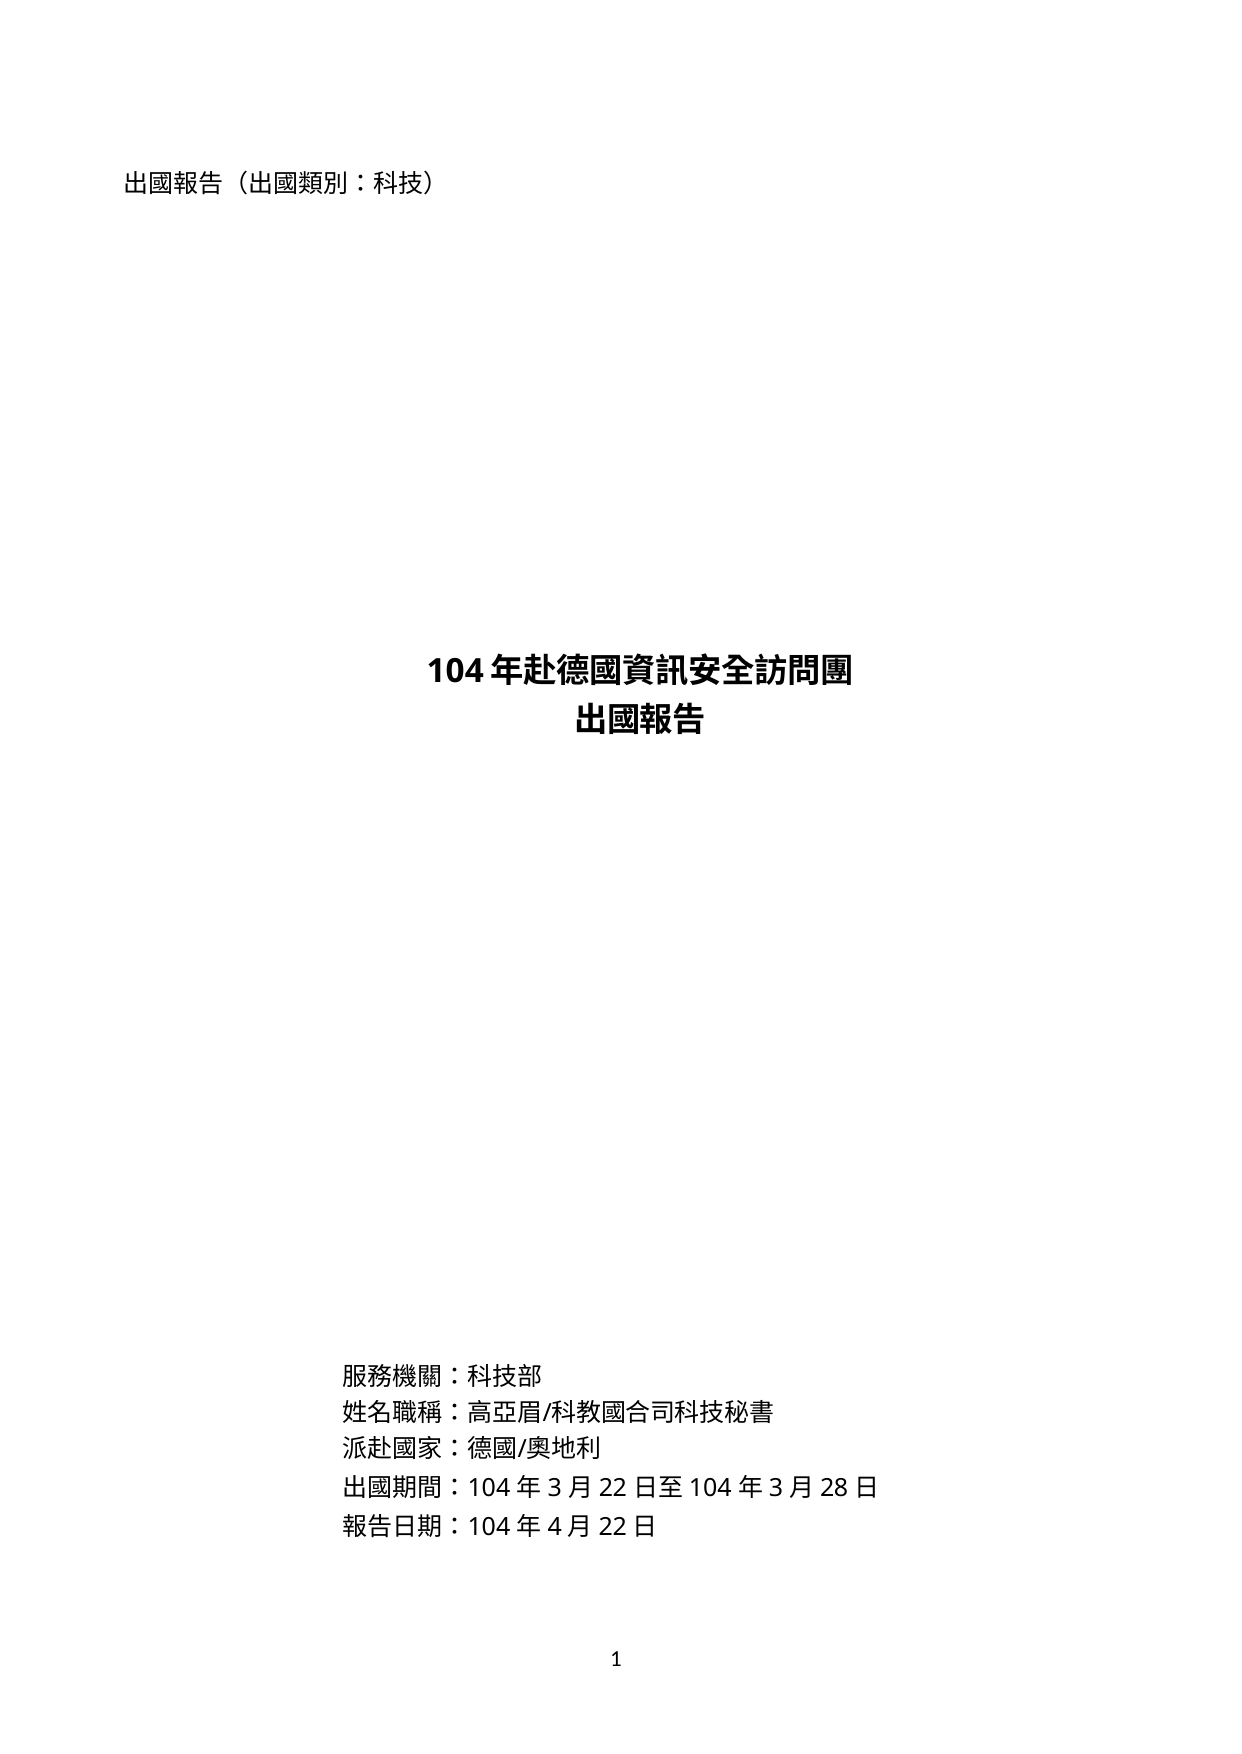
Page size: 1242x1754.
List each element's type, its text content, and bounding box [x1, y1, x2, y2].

text 104年赴德國資訊安全訪問團 [149, 644, 1131, 693]
text 姓名職稱：高亞眉/科教國合司科技秘書 [342, 1392, 966, 1428]
text 派赴國家：德國/奧地利 [342, 1428, 966, 1465]
text 出國期間：104 年 3 月 22 日至 104 年 3 月 28 日 [342, 1465, 1131, 1504]
text 服務機關：科技部 [342, 1356, 966, 1392]
text 報告日期：104 年 4 月 22日 [342, 1504, 1131, 1543]
text 出國報告（出國類別：科技） [123, 161, 1131, 200]
text 出國報告 [149, 693, 1131, 741]
